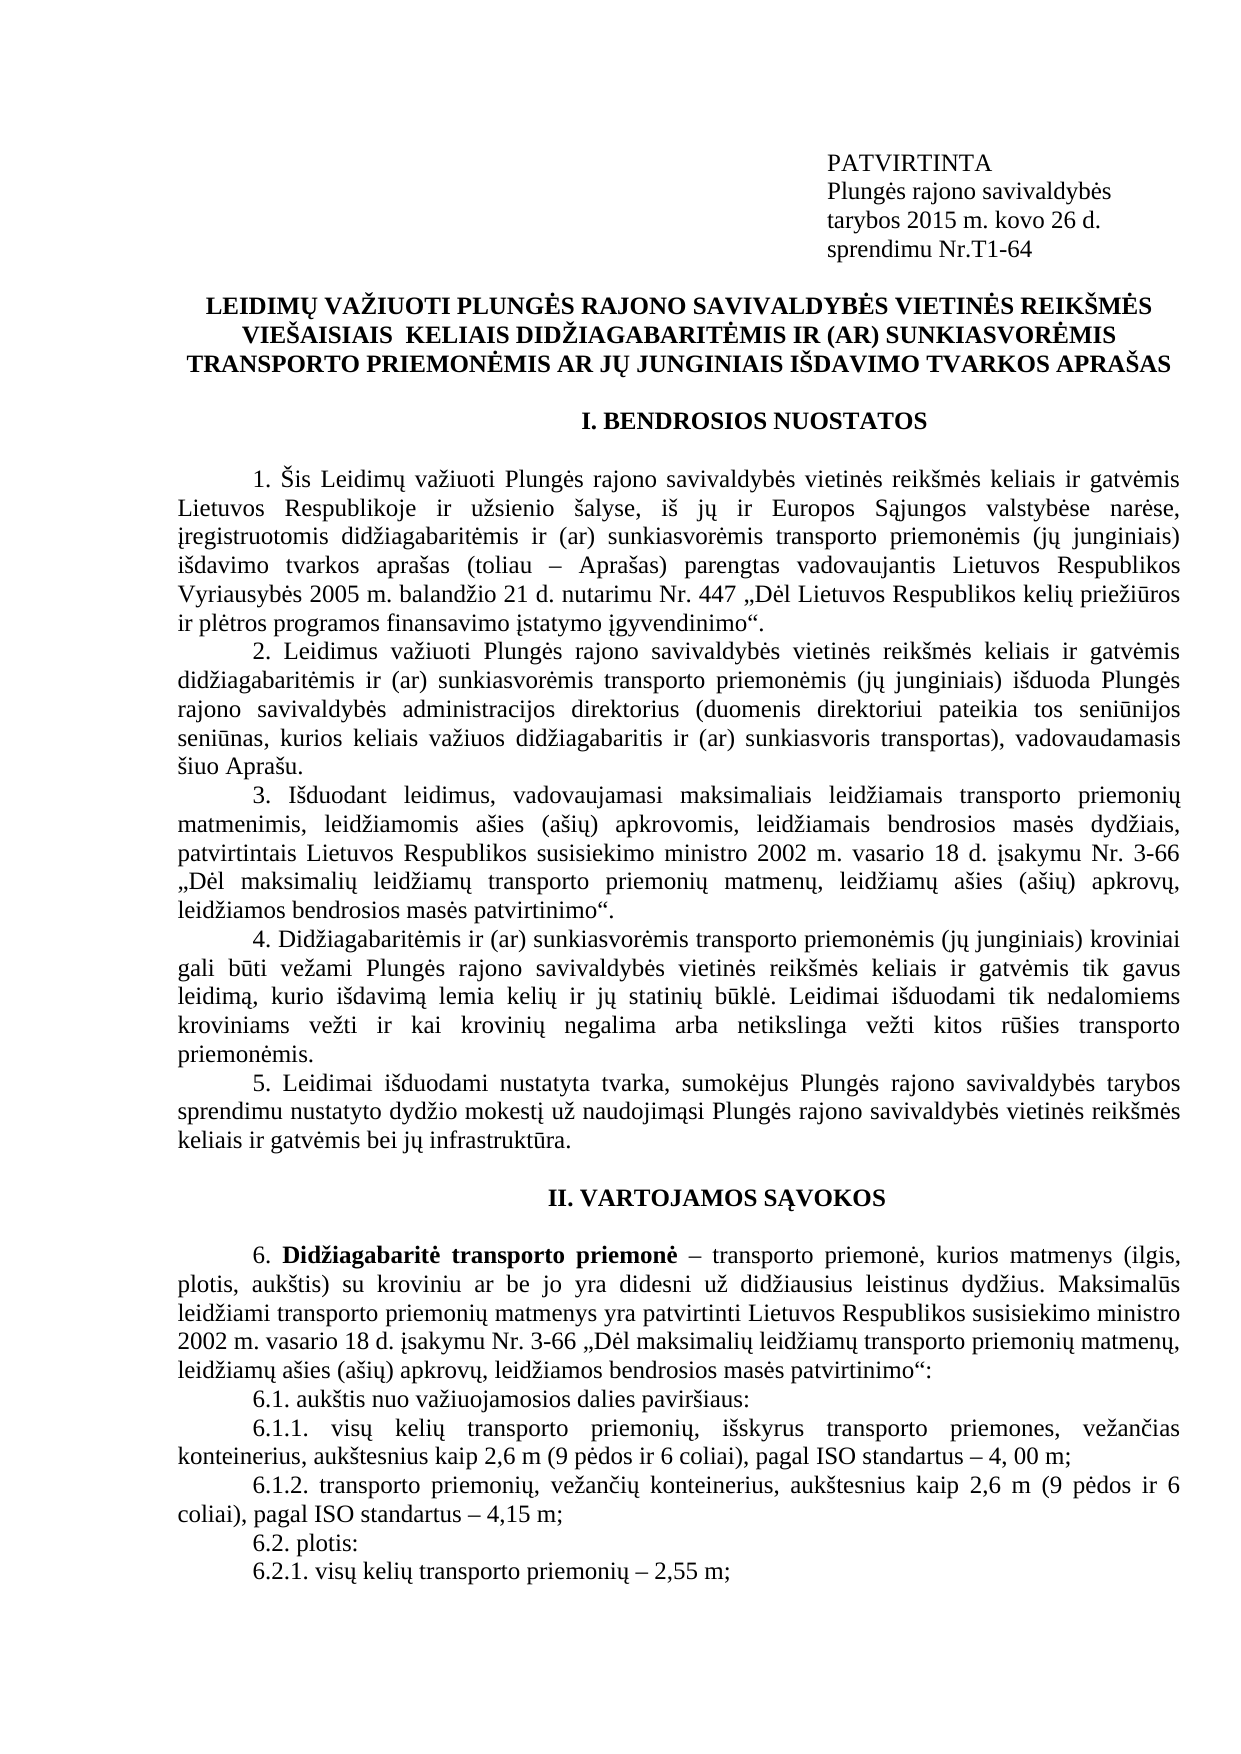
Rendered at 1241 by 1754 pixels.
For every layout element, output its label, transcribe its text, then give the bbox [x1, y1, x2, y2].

text 6.2. plotis: [177, 1528, 1181, 1556]
text LEIDIMŲ VAŽIUOTI PLUNGĖS RAJONO SAVIVALDYBĖS VIETINĖS REIKŠMĖS VIEŠAISIAIS KELIAIS DIDŽIAGABARITĖMIS IR (AR) SUNKIASVORĖMIS TRANSPORTO PRIEMONĖMIS AR JŲ JUNGINIAIS IŠDAVIMO TVARKOS APRAŠAS [177, 291, 1181, 378]
text 6.1.1. visų kelių transporto priemonių, išskyrus transporto priemones, vežančias konteinerius, aukštesnius kaip 2,6 m (9 pėdos ir 6 coliai), pagal ISO standartus – 4, 00 m; [177, 1413, 1181, 1470]
text Plungės rajono savivaldybės [177, 176, 1181, 205]
text 4. Didžiagabaritėmis ir (ar) sunkiasvorėmis transporto priemonėmis (jų junginiais) kroviniai gali būti vežami Plungės rajono savivaldybės vietinės reikšmės keliais ir gatvėmis tik gavus leidimą, kurio išdavimą lemia kelių ir jų statinių būklė. Leidimai išduodami tik nedalomiems kroviniams vežti ir kai krovinių negalima arba netikslinga vežti kitos rūšies transporto priemonėmis. [177, 924, 1181, 1068]
text I. BENDROSIOS NUOSTATOS [177, 406, 1181, 435]
text sprendimu Nr.T1-64 [177, 234, 1181, 263]
text 2. Leidimus važiuoti Plungės rajono savivaldybės vietinės reikšmės keliais ir gatvėmis didžiagabaritėmis ir (ar) sunkiasvorėmis transporto priemonėmis (jų junginiais) išduoda Plungės rajono savivaldybės administracijos direktorius (duomenis direktoriui pateikia tos seniūnijos seniūnas, kurios keliais važiuos didžiagabaritis ir (ar) sunkiasvoris transportas), vadovaudamasis šiuo Aprašu. [177, 636, 1181, 780]
text II. VARTOJAMOS SĄVOKOS [177, 1183, 1181, 1211]
text 6.1. aukštis nuo važiuojamosios dalies paviršiaus: [177, 1384, 1181, 1413]
text 6.1.2. transporto priemonių, vežančių konteinerius, aukštesnius kaip 2,6 m (9 pėdos ir 6 coliai), pagal ISO standartus – 4,15 m; [177, 1470, 1181, 1528]
text tarybos 2015 m. kovo 26 d. [177, 205, 1181, 234]
text 6.2.1. visų kelių transporto priemonių – 2,55 m; [177, 1556, 1181, 1585]
text 3. Išduodant leidimus, vadovaujamasi maksimaliais leidžiamais transporto priemonių matmenimis, leidžiamomis ašies (ašių) apkrovomis, leidžiamais bendrosios masės dydžiais, patvirtintais Lietuvos Respublikos susisiekimo ministro 2002 m. vasario 18 d. įsakymu Nr. 3-66 „Dėl maksimalių leidžiamų transporto priemonių matmenų, leidžiamų ašies (ašių) apkrovų, leidžiamos bendrosios masės patvirtinimo“. [177, 780, 1181, 924]
text 6. Didžiagabaritė transporto priemonė – transporto priemonė, kurios matmenys (ilgis, plotis, aukštis) su kroviniu ar be jo yra didesni už didžiausius leistinus dydžius. Maksimalūs leidžiami transporto priemonių matmenys yra patvirtinti Lietuvos Respublikos susisiekimo ministro 2002 m. vasario 18 d. įsakymu Nr. 3-66 „Dėl maksimalių leidžiamų transporto priemonių matmenų, leidžiamų ašies (ašių) apkrovų, leidžiamos bendrosios masės patvirtinimo“: [177, 1240, 1181, 1384]
text PATVIRTINTA [177, 148, 1181, 176]
text 5. Leidimai išduodami nustatyta tvarka, sumokėjus Plungės rajono savivaldybės tarybos sprendimu nustatyto dydžio mokestį už naudojimąsi Plungės rajono savivaldybės vietinės reikšmės keliais ir gatvėmis bei jų infrastruktūra. [177, 1068, 1181, 1154]
text 1. Šis Leidimų važiuoti Plungės rajono savivaldybės vietinės reikšmės keliais ir gatvėmis Lietuvos Respublikoje ir užsienio šalyse, iš jų ir Europos Sąjungos valstybėse narėse, įregistruotomis didžiagabaritėmis ir (ar) sunkiasvorėmis transporto priemonėmis (jų junginiais) išdavimo tvarkos aprašas (toliau – Aprašas) parengtas vadovaujantis Lietuvos Respublikos Vyriausybės 2005 m. balandžio 21 d. nutarimu Nr. 447 „Dėl Lietuvos Respublikos kelių priežiūros ir plėtros programos finansavimo įstatymo įgyvendinimo“. [177, 464, 1181, 636]
